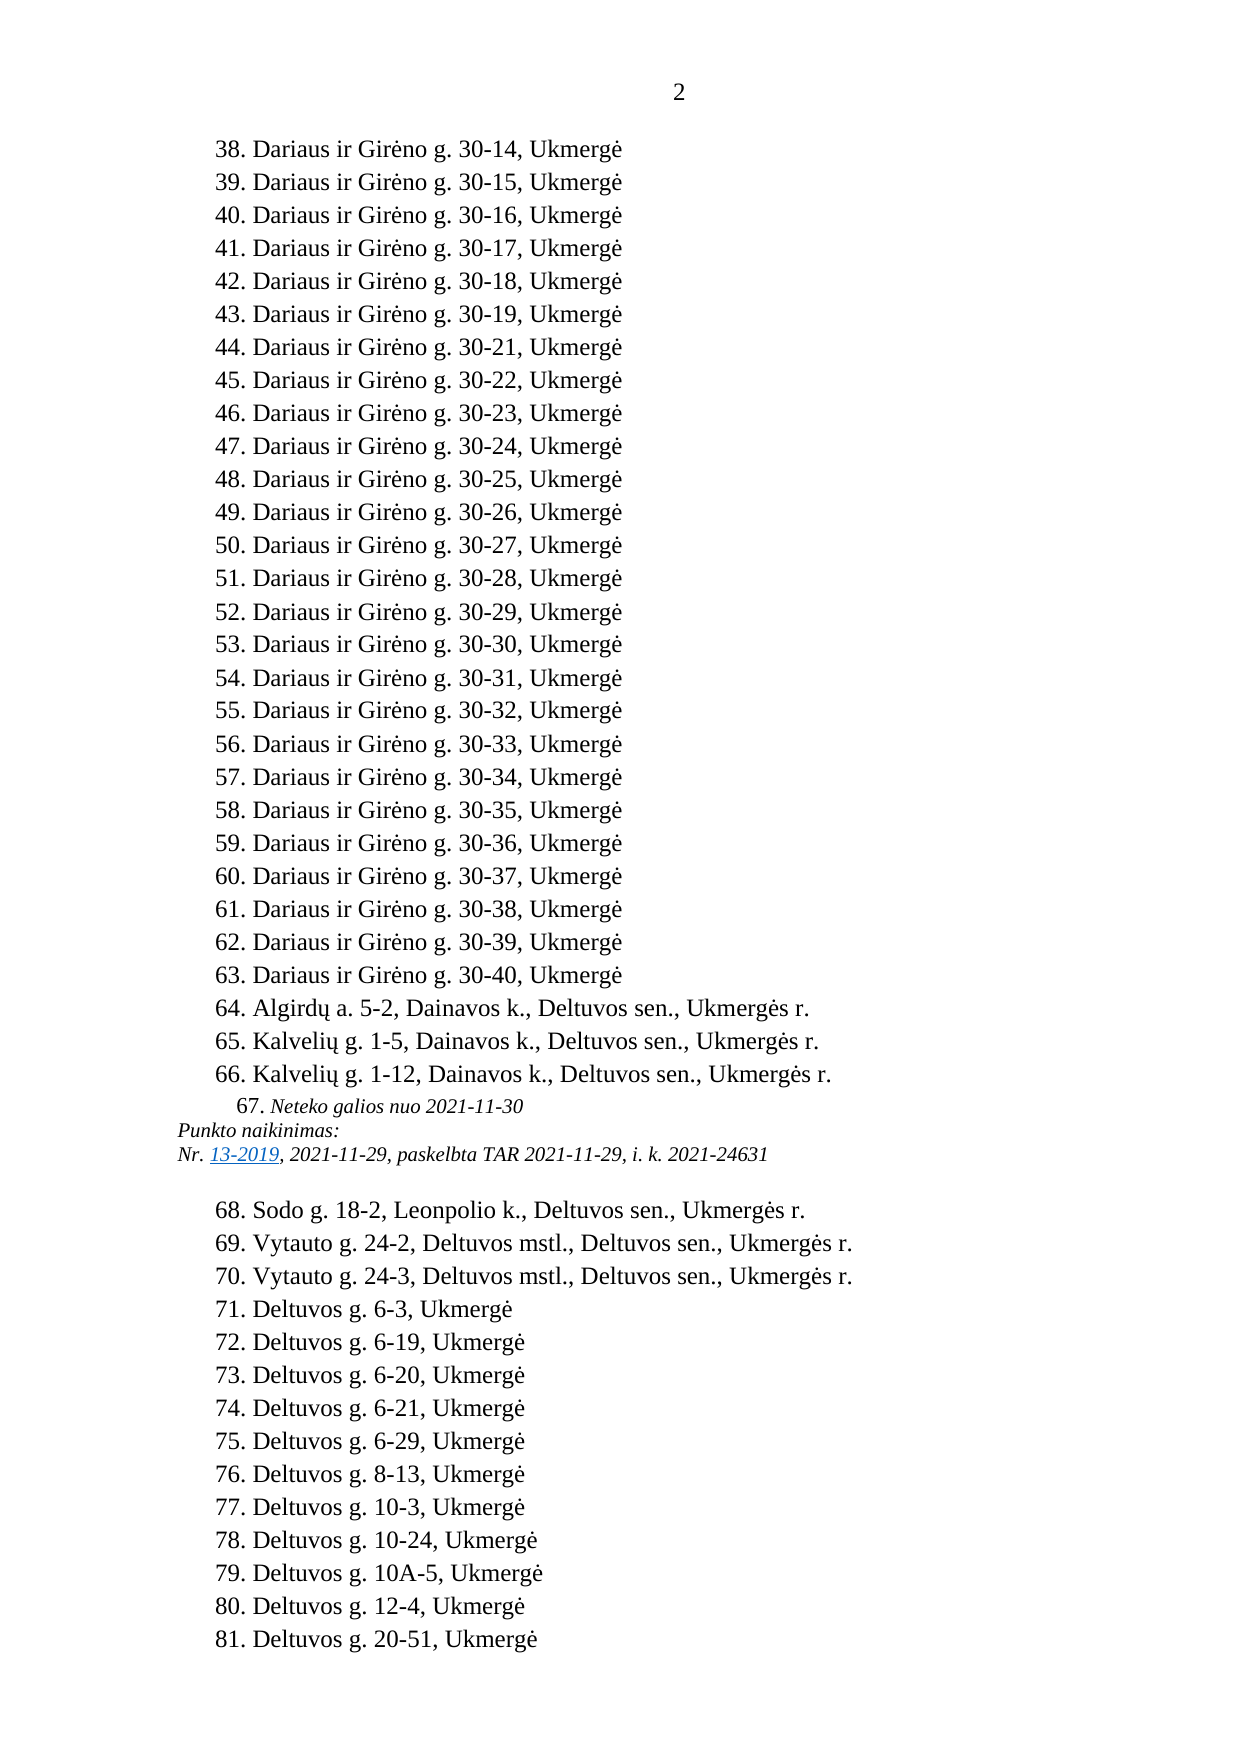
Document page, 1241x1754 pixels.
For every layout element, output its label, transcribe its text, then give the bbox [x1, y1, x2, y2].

text 64. Algirdų a. 5-2, Dainavos k., Deltuvos sen., Ukmergės r. [215, 993, 1181, 1022]
text 57. Dariaus ir Girėno g. 30-34, Ukmergė [215, 762, 1181, 790]
text 44. Dariaus ir Girėno g. 30-21, Ukmergė [215, 332, 1181, 361]
text 62. Dariaus ir Girėno g. 30-39, Ukmergė [215, 927, 1181, 956]
text 58. Dariaus ir Girėno g. 30-35, Ukmergė [215, 795, 1181, 823]
text 74. Deltuvos g. 6-21, Ukmergė [215, 1393, 1181, 1422]
text 67. Neteko galios nuo 2021-11-30 [177, 1092, 1181, 1118]
text 52. Dariaus ir Girėno g. 30-29, Ukmergė [215, 597, 1181, 625]
text 40. Dariaus ir Girėno g. 30-16, Ukmergė [215, 200, 1181, 229]
text 38. Dariaus ir Girėno g. 30-14, Ukmergė [215, 134, 1181, 163]
text 75. Deltuvos g. 6-29, Ukmergė [215, 1426, 1181, 1455]
text 68. Sodo g. 18-2, Leonpolio k., Deltuvos sen., Ukmergės r. [215, 1195, 1181, 1224]
text 72. Deltuvos g. 6-19, Ukmergė [215, 1327, 1181, 1356]
text 69. Vytauto g. 24-2, Deltuvos mstl., Deltuvos sen., Ukmergės r. [215, 1228, 1181, 1257]
text 79. Deltuvos g. 10A-5, Ukmergė [215, 1558, 1181, 1587]
text 49. Dariaus ir Girėno g. 30-26, Ukmergė [215, 497, 1181, 526]
text Nr. 13-2019, 2021-11-29, paskelbta TAR 2021-11-29, i. k. 2021-24631 [177, 1142, 1181, 1166]
text 46. Dariaus ir Girėno g. 30-23, Ukmergė [215, 398, 1181, 427]
text Punkto naikinimas: [177, 1118, 1181, 1142]
text 60. Dariaus ir Girėno g. 30-37, Ukmergė [215, 861, 1181, 889]
text 66. Kalvelių g. 1-12, Dainavos k., Deltuvos sen., Ukmergės r. [215, 1059, 1181, 1088]
text 63. Dariaus ir Girėno g. 30-40, Ukmergė [215, 960, 1181, 988]
text 81. Deltuvos g. 20-51, Ukmergė [215, 1624, 1181, 1653]
text 39. Dariaus ir Girėno g. 30-15, Ukmergė [215, 167, 1181, 196]
text 54. Dariaus ir Girėno g. 30-31, Ukmergė [215, 663, 1181, 691]
text 42. Dariaus ir Girėno g. 30-18, Ukmergė [215, 266, 1181, 295]
text 43. Dariaus ir Girėno g. 30-19, Ukmergė [215, 299, 1181, 328]
text 80. Deltuvos g. 12-4, Ukmergė [215, 1591, 1181, 1620]
text 53. Dariaus ir Girėno g. 30-30, Ukmergė [215, 629, 1181, 658]
text 59. Dariaus ir Girėno g. 30-36, Ukmergė [215, 828, 1181, 856]
text 51. Dariaus ir Girėno g. 30-28, Ukmergė [215, 563, 1181, 592]
text 70. Vytauto g. 24-3, Deltuvos mstl., Deltuvos sen., Ukmergės r. [215, 1261, 1181, 1290]
text 45. Dariaus ir Girėno g. 30-22, Ukmergė [215, 365, 1181, 394]
text 65. Kalvelių g. 1-5, Dainavos k., Deltuvos sen., Ukmergės r. [215, 1026, 1181, 1054]
text 76. Deltuvos g. 8-13, Ukmergė [215, 1459, 1181, 1488]
text 48. Dariaus ir Girėno g. 30-25, Ukmergė [215, 464, 1181, 493]
text 73. Deltuvos g. 6-20, Ukmergė [215, 1360, 1181, 1389]
text 41. Dariaus ir Girėno g. 30-17, Ukmergė [215, 233, 1181, 262]
text 56. Dariaus ir Girėno g. 30-33, Ukmergė [215, 729, 1181, 757]
text 47. Dariaus ir Girėno g. 30-24, Ukmergė [215, 431, 1181, 460]
text 78. Deltuvos g. 10-24, Ukmergė [215, 1525, 1181, 1554]
text 71. Deltuvos g. 6-3, Ukmergė [215, 1294, 1181, 1323]
text 50. Dariaus ir Girėno g. 30-27, Ukmergė [215, 531, 1181, 559]
text 61. Dariaus ir Girėno g. 30-38, Ukmergė [215, 894, 1181, 922]
text 77. Deltuvos g. 10-3, Ukmergė [215, 1492, 1181, 1521]
text 55. Dariaus ir Girėno g. 30-32, Ukmergė [215, 696, 1181, 724]
